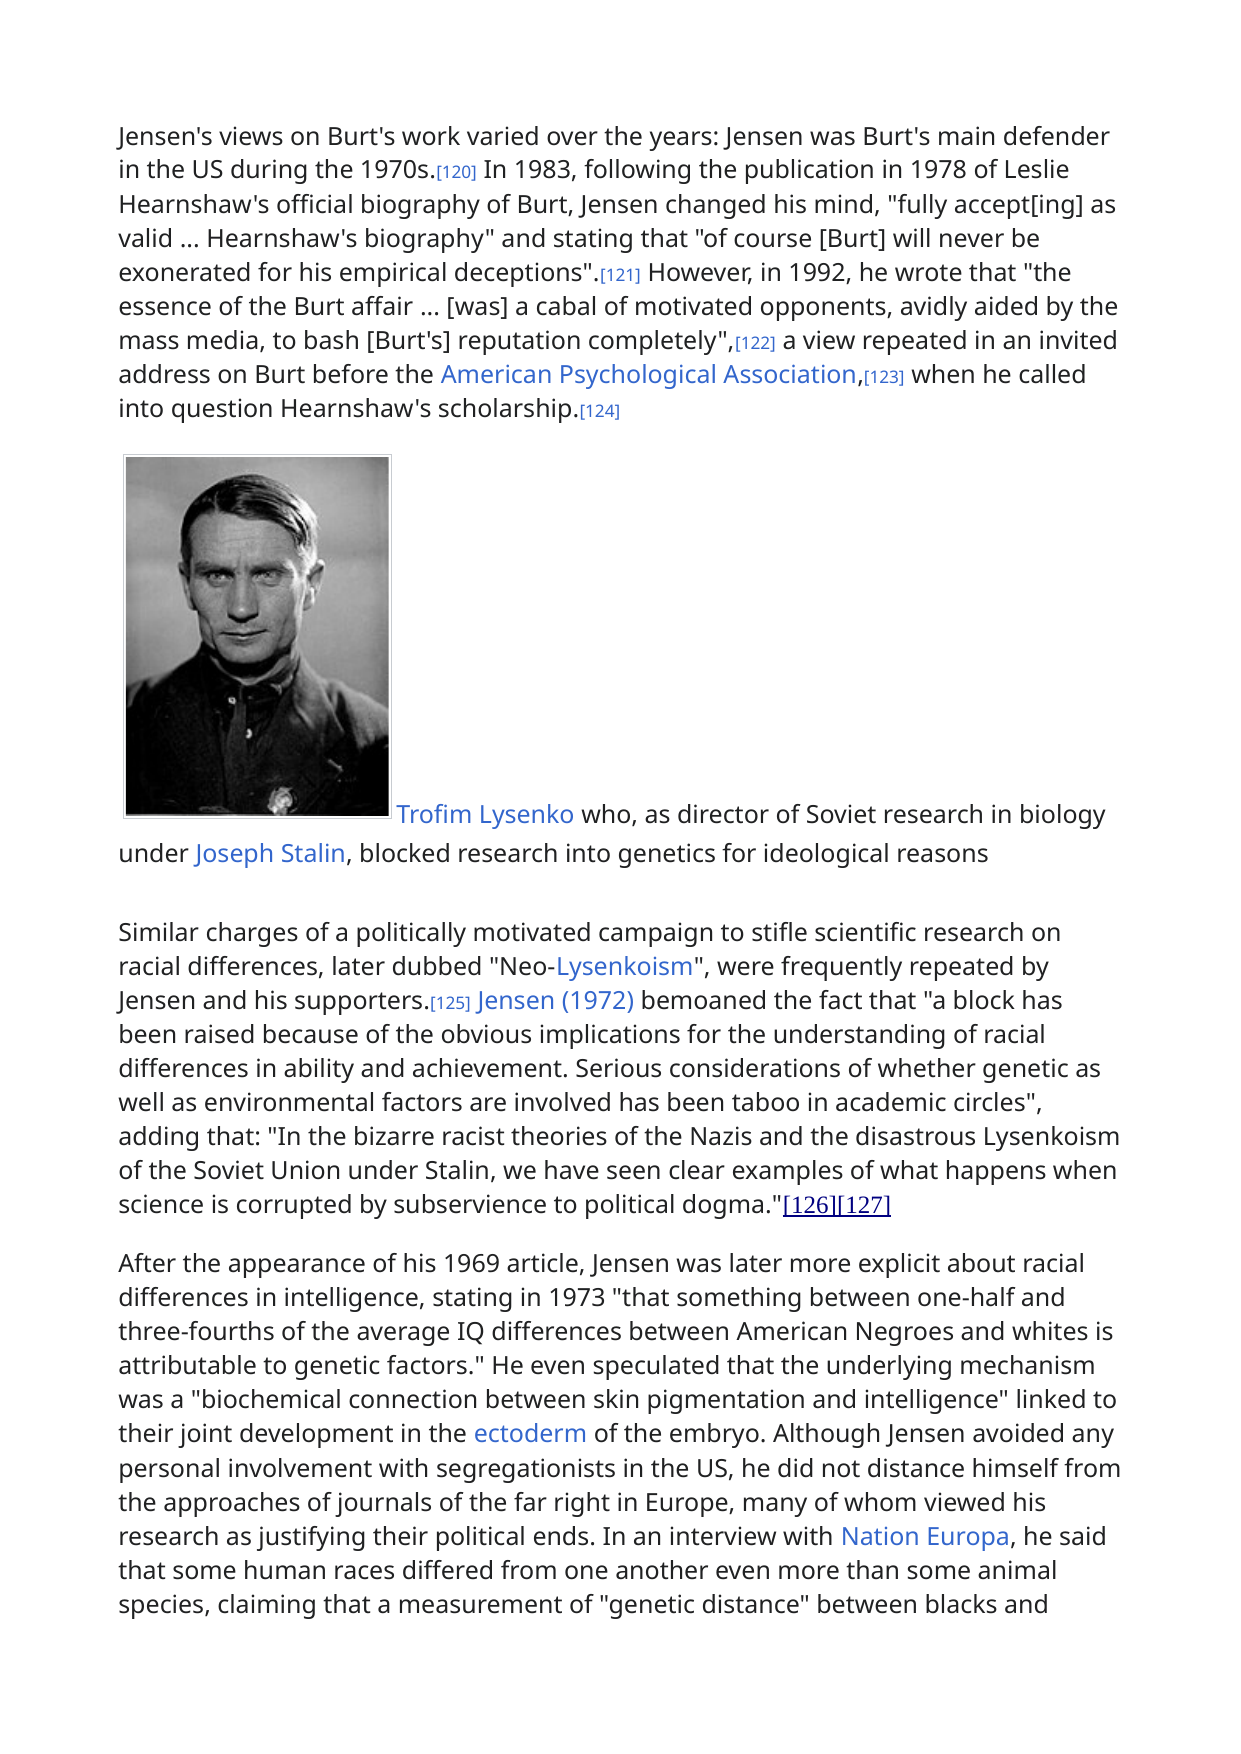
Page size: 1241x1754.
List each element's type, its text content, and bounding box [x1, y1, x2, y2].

text Similar charges of a politically motivated campaign to stifle scientific research on racial differences, later dubbed "Neo-Lysenkoism", were frequently repeated by Jensen and his supporters.[125] Jensen (1972) bemoaned the fact that "a block has been raised because of the obvious implications for the understanding of racial differences in ability and achievement. Serious considerations of whether genetic as well as environmental factors are involved has been taboo in academic circles", adding that: "In the bizarre racist theories of the Nazis and the disastrous Lysenkoism of the Soviet Union under Stalin, we have seen clear examples of what happens when science is corrupted by subservience to political dogma."[126][127] [118, 914, 1122, 1221]
picture [125, 457, 389, 816]
text Trofim Lysenko who, as director of Soviet research in biology under Joseph Stalin, blocked research into genetics for ideological reasons [118, 450, 1122, 869]
text After the appearance of his 1969 article, Jensen was later more explicit about racial differences in intelligence, stating in 1973 "that something between one-half and three-fourths of the average IQ differences between American Negroes and whites is attributable to genetic factors." He even speculated that the underlying mechanism was a "biochemical connection between skin pigmentation and intelligence" linked to their joint development in the ectoderm of the embryo. Although Jensen avoided any personal involvement with segregationists in the US, he did not distance himself from the approaches of journals of the far right in Europe, many of whom viewed his research as justifying their political ends. In an interview with Nation Europa, he said that some human races differed from one another even more than some animal species, claiming that a measurement of "genetic distance" between blacks and [118, 1246, 1122, 1621]
text Jensen's views on Burt's work varied over the years: Jensen was Burt's main defender in the US during the 1970s.[120] In 1983, following the publication in 1978 of Leslie Hearnshaw's official biography of Burt, Jensen changed his mind, "fully accept[ing] as valid ... Hearnshaw's biography" and stating that "of course [Burt] will never be exonerated for his empirical deceptions".[121] However, in 1992, he wrote that "the essence of the Burt affair ... [was] a cabal of motivated opponents, avidly aided by the mass media, to bash [Burt's] reputation completely",[122] a view repeated in an invited address on Burt before the American Psychological Association,[123] when he called into question Hearnshaw's scholarship.[124] [118, 118, 1122, 425]
